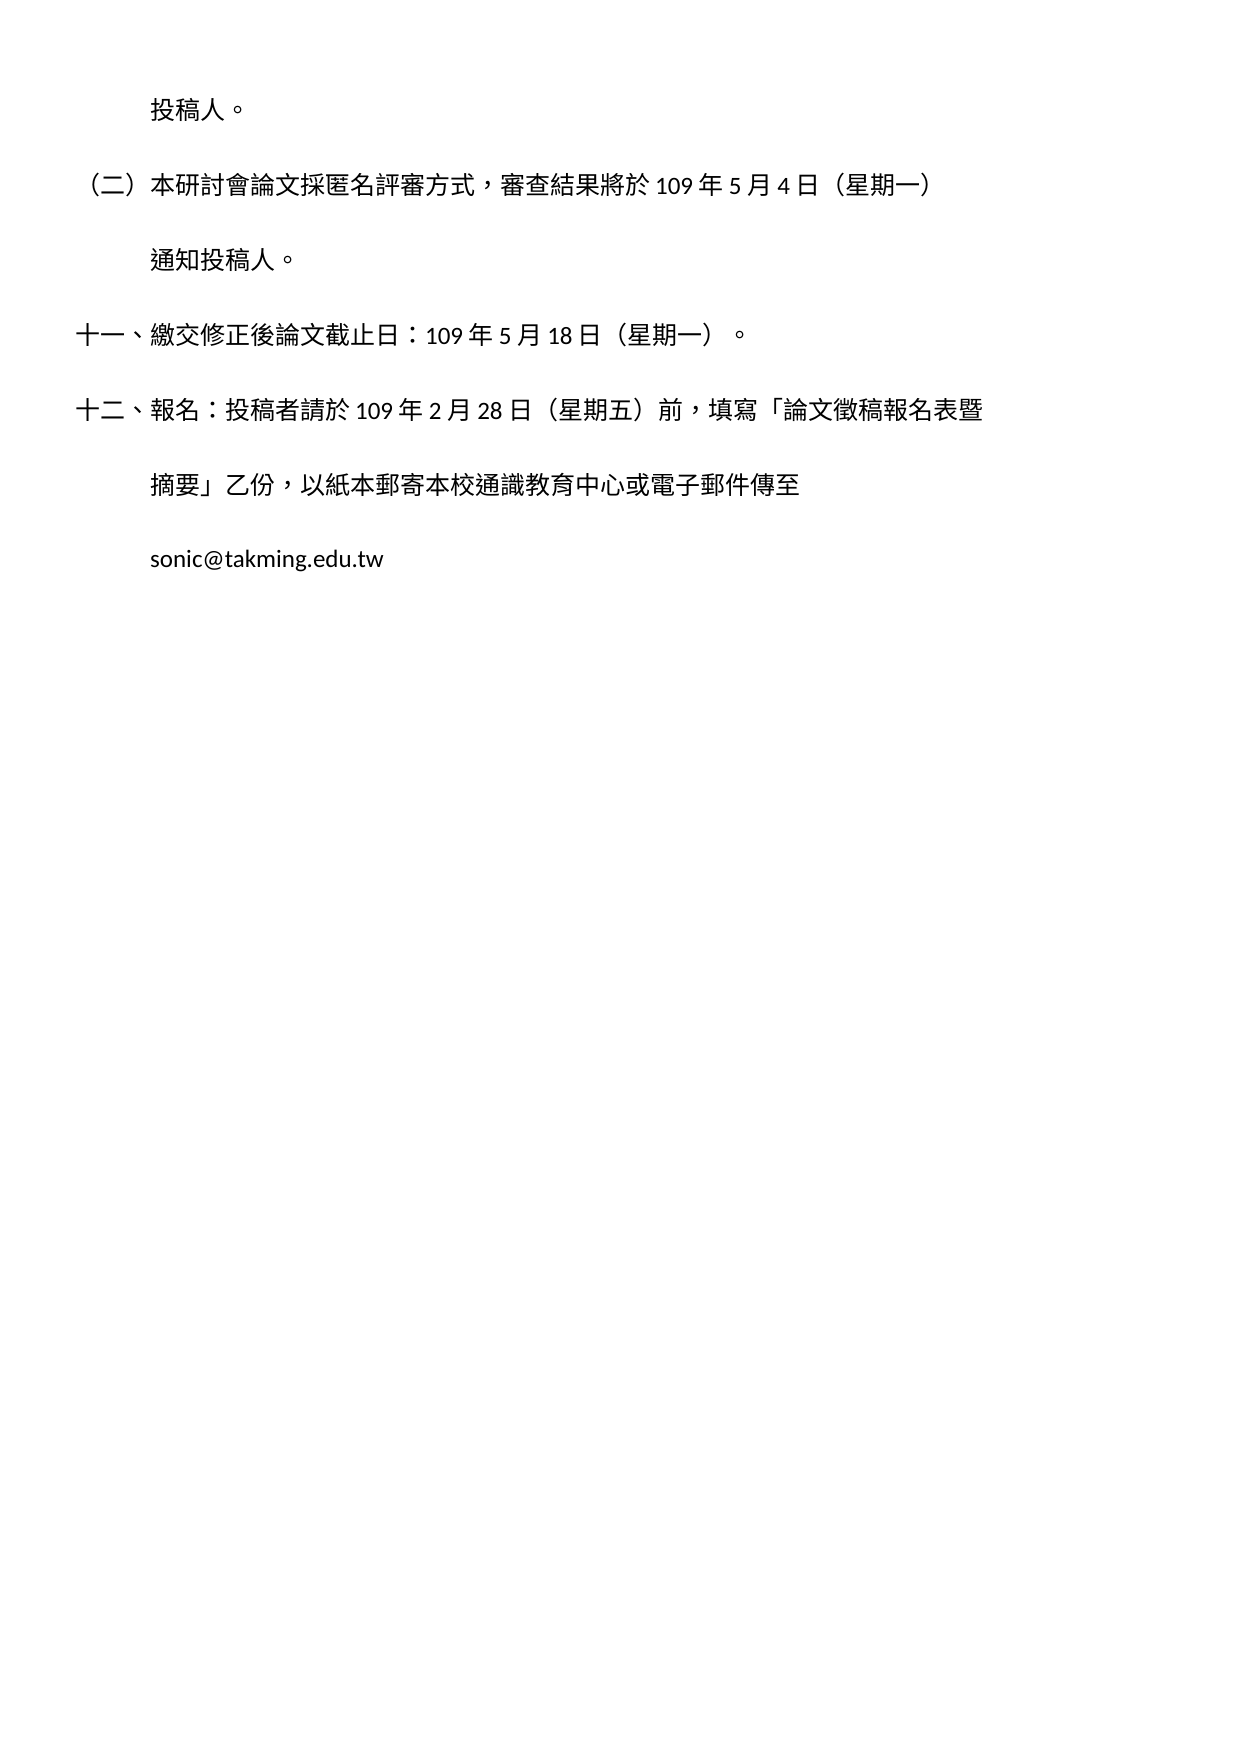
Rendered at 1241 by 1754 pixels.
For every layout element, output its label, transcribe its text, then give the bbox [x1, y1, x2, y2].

text 十一、繳交修正後論文截止日：109 年5 月18日（星期一）。 [75, 314, 1165, 352]
text sonic@takming.edu.tw [75, 539, 1165, 577]
text （二）本研討會論文採匿名評審方式，審查結果將於109 年5 月4 日（星期一） [75, 164, 1165, 202]
text 通知投稿人。 [75, 239, 1165, 277]
text 摘要」乙份，以紙本郵寄本校通識教育中心或電子郵件傳至 [75, 464, 1165, 502]
text 十二、報名：投稿者請於109 年2 月28 日（星期五）前，填寫「論文徵稿報名表暨 [75, 389, 1165, 427]
text 投稿人。 [75, 89, 1165, 127]
